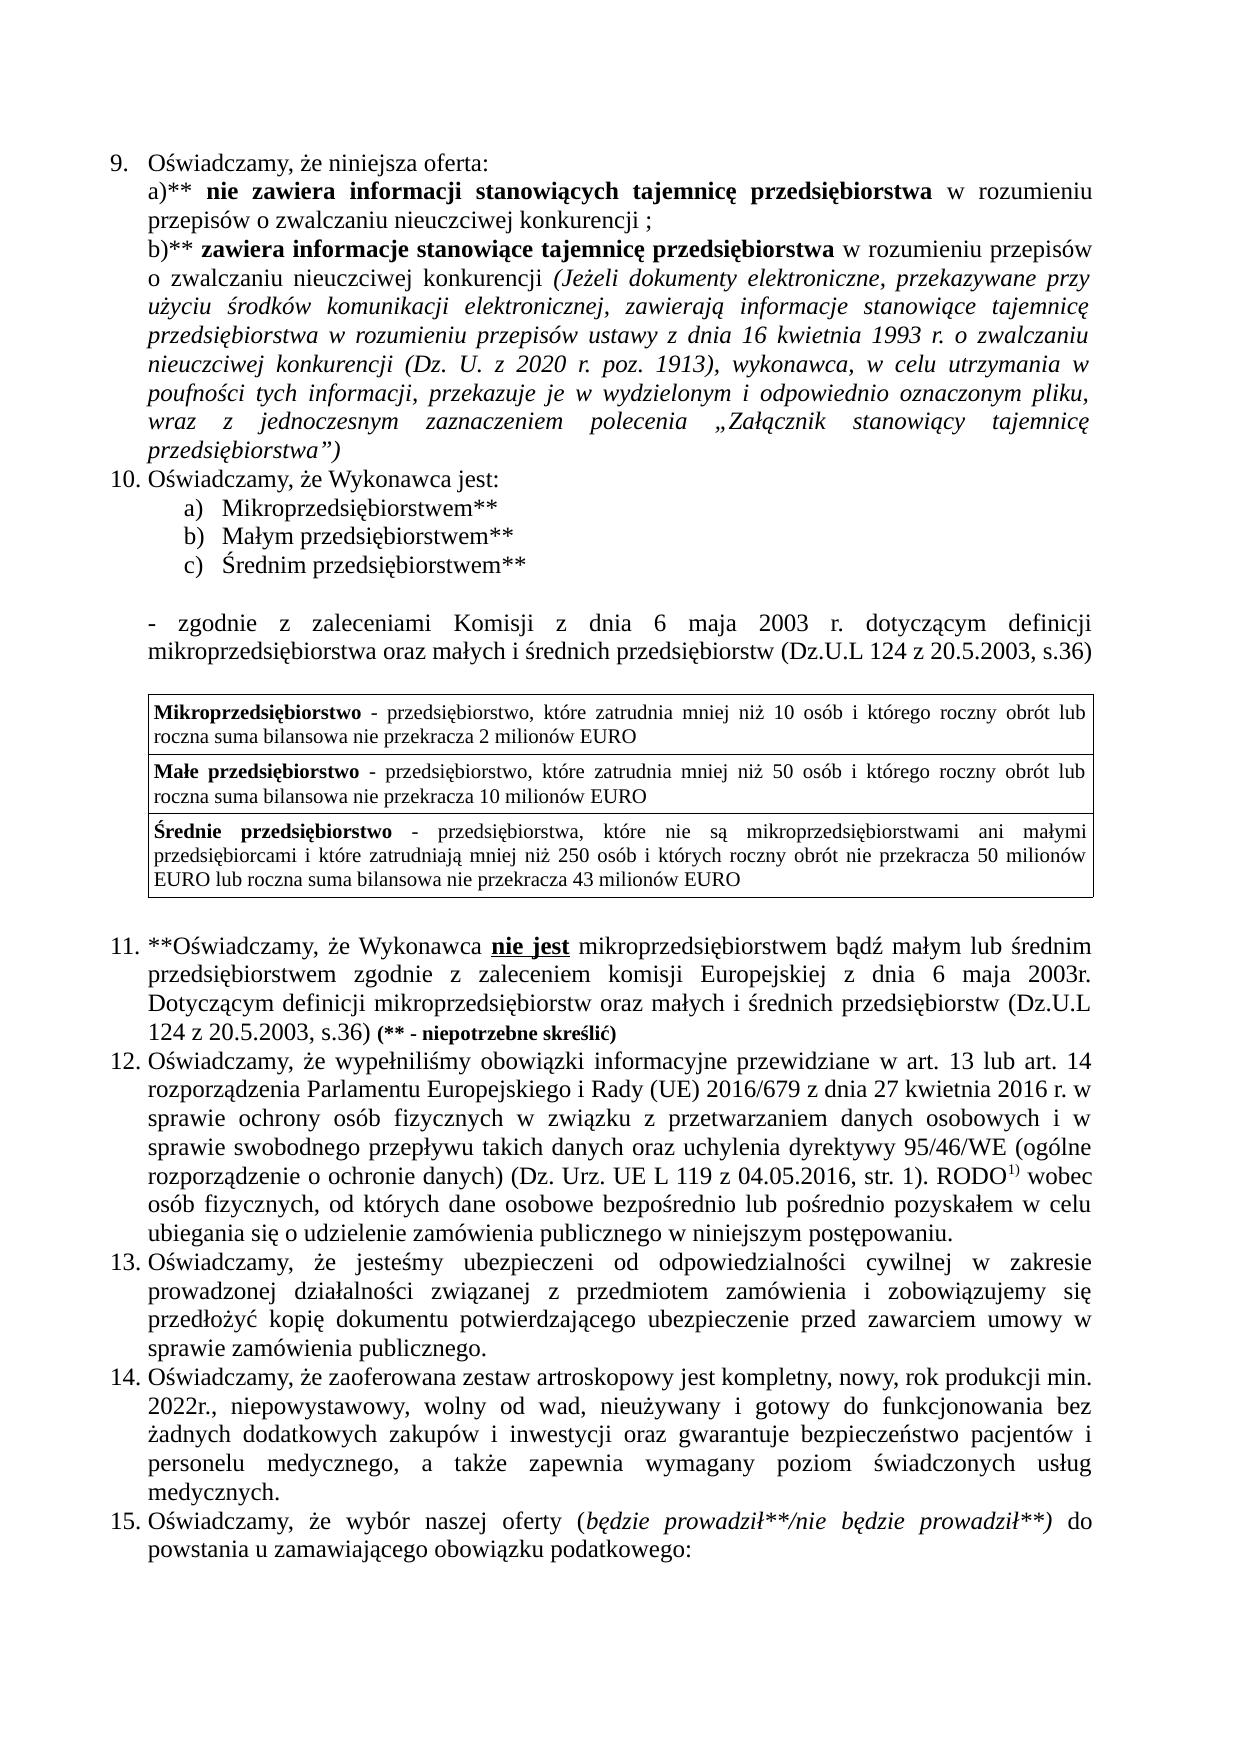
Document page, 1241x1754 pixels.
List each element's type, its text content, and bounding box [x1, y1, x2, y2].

list Oświadczamy, że wypełniliśmy obowiązki informacyjne przewidziane w art. 13 lub art. 14 rozporządzenia Parlamentu Europejskiego i Rady (UE) 2016/679 z dnia 27 kwietnia 2016 r. w sprawie ochrony osób fizycznych w związku z przetwarzaniem danych osobowych i w sprawie swobodnego przepływu takich danych oraz uchylenia dyrektywy 95/46/WE (ogólne rozporządzenie o ochronie danych) (Dz. Urz. UE L 119 z 04.05.2016, str. 1). RODO1) wobec osób fizycznych, od których dane osobowe bezpośrednio lub pośrednio pozyskałem w celu ubiegania się o udzielenie zamówienia publicznego w niniejszym postępowaniu. [110, 1046, 1092, 1247]
list Oświadczamy, że Wykonawca jest: [110, 464, 1092, 493]
list Średnim przedsiębiorstwem** [184, 550, 1092, 579]
table_header Mikroprzedsiębiorstwo - przedsiębiorstwo, które zatrudnia mniej niż 10 osób i którego roczny obrót lub roczna suma bilansowa nie przekracza 2 milionów EURO [149, 695, 1093, 754]
list Mikroprzedsiębiorstwem** [184, 493, 1092, 521]
list Oświadczamy, że wybór naszej oferty (będzie prowadził**/nie będzie prowadził**) do powstania u zamawiającego obowiązku podatkowego: [110, 1506, 1092, 1563]
list **Oświadczamy, że Wykonawca nie jest mikroprzedsiębiorstwem bądź małym lub średnim przedsiębiorstwem zgodnie z zaleceniem komisji Europejskiej z dnia 6 maja 2003r. Dotyczącym definicji mikroprzedsiębiorstw oraz małych i średnich przedsiębiorstw (Dz.U.L 124 z 20.5.2003, s.36) (** - niepotrzebne skreślić) [110, 931, 1092, 1046]
list Oświadczamy, że zaoferowana zestaw artroskopowy jest kompletny, nowy, rok produkcji min. 2022r., niepowystawowy, wolny od wad, nieużywany i gotowy do funkcjonowania bez żadnych dodatkowych zakupów i inwestycji oraz gwarantuje bezpieczeństwo pacjentów i personelu medycznego, a także zapewnia wymagany poziom świadczonych usług medycznych. [110, 1362, 1092, 1506]
list Małym przedsiębiorstwem** [184, 521, 1092, 550]
list a)** nie zawiera informacji stanowiących tajemnicę przedsiębiorstwa w rozumieniu przepisów o zwalczaniu nieuczciwej konkurencji ; [110, 176, 1092, 234]
list Oświadczamy, że jesteśmy ubezpieczeni od odpowiedzialności cywilnej w zakresie prowadzonej działalności związanej z przedmiotem zamówienia i zobowiązujemy się przedłożyć kopię dokumentu potwierdzającego ubezpieczenie przed zawarciem umowy w sprawie zamówienia publicznego. [110, 1247, 1092, 1362]
table_cell Małe przedsiębiorstwo - przedsiębiorstwo, które zatrudnia mniej niż 50 osób i którego roczny obrót lub roczna suma bilansowa nie przekracza 10 milionów EURO [149, 755, 1093, 813]
list b)** zawiera informacje stanowiące tajemnicę przedsiębiorstwa w rozumieniu przepisów o zwalczaniu nieuczciwej konkurencji (Jeżeli dokumenty elektroniczne, przekazywane przy użyciu środków komunikacji elektronicznej, zawierają informacje stanowiące tajemnicę przedsiębiorstwa w rozumieniu przepisów ustawy z dnia 16 kwietnia 1993 r. o zwalczaniu nieuczciwej konkurencji (Dz. U. z 2020 r. poz. 1913), wykonawca, w celu utrzymania w poufności tych informacji, przekazuje je w wydzielonym i odpowiednio oznaczonym pliku, wraz z jednoczesnym zaznaczeniem polecenia „Załącznik stanowiący tajemnicę przedsiębiorstwa”) [110, 234, 1092, 464]
list - zgodnie z zaleceniami Komisji z dnia 6 maja 2003 r. dotyczącym definicji mikroprzedsiębiorstwa oraz małych i średnich przedsiębiorstw (Dz.U.L 124 z 20.5.2003, s.36) [110, 608, 1092, 665]
table_cell Średnie przedsiębiorstwo - przedsiębiorstwa, które nie są mikroprzedsiębiorstwami ani małymi przedsiębiorcami i które zatrudniają mniej niż 250 osób i których roczny obrót nie przekracza 50 milionów EURO lub roczna suma bilansowa nie przekracza 43 milionów EURO [149, 814, 1093, 897]
list Oświadczamy, że niniejsza oferta: [110, 148, 1092, 176]
